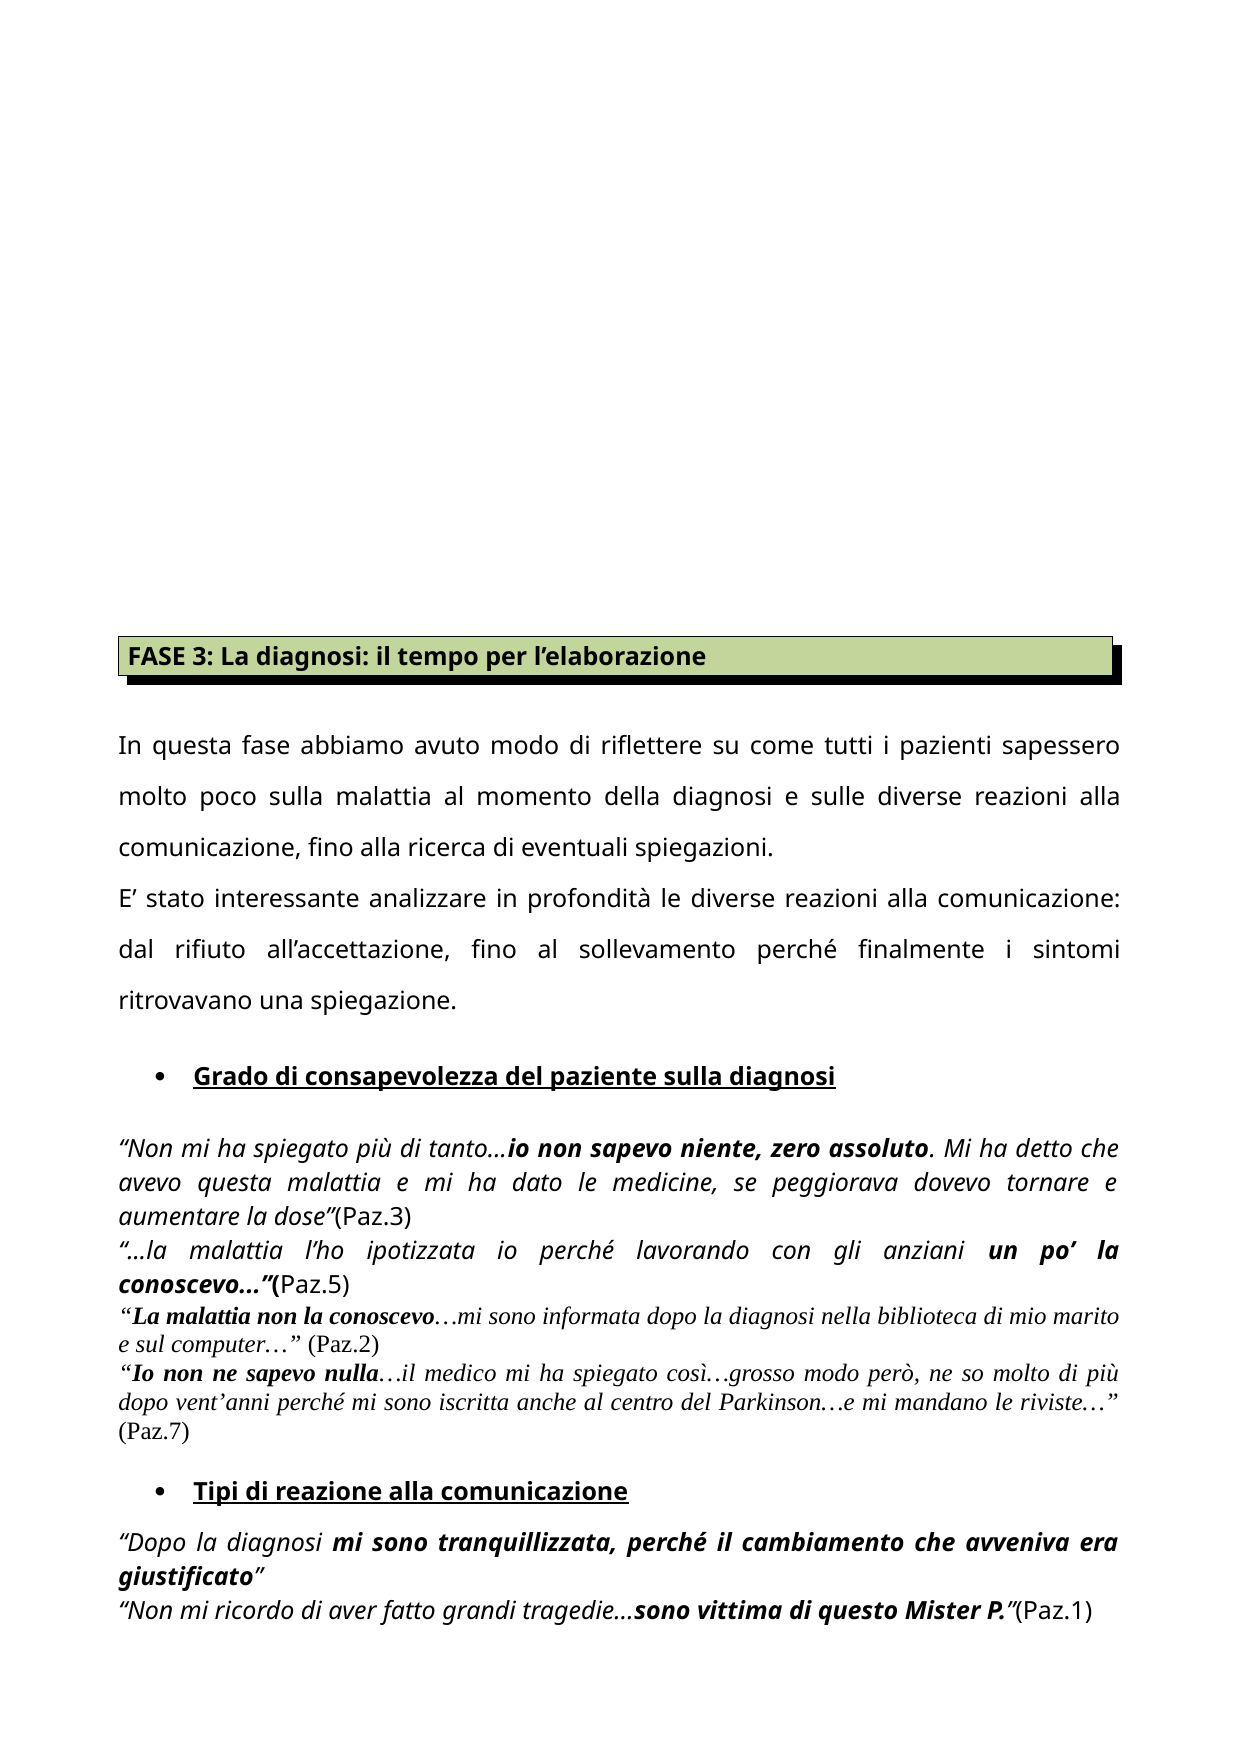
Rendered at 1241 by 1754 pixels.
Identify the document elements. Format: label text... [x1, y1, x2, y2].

text “Dopo la diagnosi mi sono tranquillizzata, perché il cambiamento che avveniva era giustificato” [118, 1524, 1122, 1592]
text “Non mi ha spiegato più di tanto...io non sapevo niente, zero assoluto. Mi ha detto che avevo questa malattia e mi ha dato le medicine, se peggiorava dovevo tornare e aumentare la dose”(Paz.3) [118, 1130, 1122, 1233]
text “Io non ne sapevo nulla…il medico mi ha spiegato così…grosso modo però, ne so molto di più dopo vent’anni perché mi sono iscritta anche al centro del Parkinson…e mi mandano le riviste…” (Paz.7) [118, 1358, 1122, 1444]
text In questa fase abbiamo avuto modo di riflettere su come tutti i pazienti sapessero molto poco sulla malattia al momento della diagnosi e sulle diverse reazioni alla comunicazione, fino alla ricerca di eventuali spiegazioni. [118, 727, 1122, 863]
text FASE 3: La diagnosi: il tempo per l’elaborazione [119, 637, 1112, 675]
list Grado di consapevolezza del paziente sulla diagnosi [156, 1058, 1122, 1093]
text “...la malattia l’ho ipotizzata io perché lavorando con gli anziani un po’ la conoscevo...”(Paz.5) [118, 1233, 1122, 1301]
text “La malattia non la conoscevo…mi sono informata dopo la diagnosi nella biblioteca di mio marito e sul computer…” (Paz.2) [118, 1301, 1122, 1358]
list Tipi di reazione alla comunicazione [156, 1473, 1122, 1507]
text “Non mi ricordo di aver fatto grandi tragedie...sono vittima di questo Mister P.”(Paz.1) [118, 1592, 1122, 1626]
text E’ stato interessante analizzare in profondità le diverse reazioni alla comunicazione: dal rifiuto all’accettazione, fino al sollevamento perché finalmente i sintomi ritrovavano una spiegazione. [118, 880, 1122, 1017]
